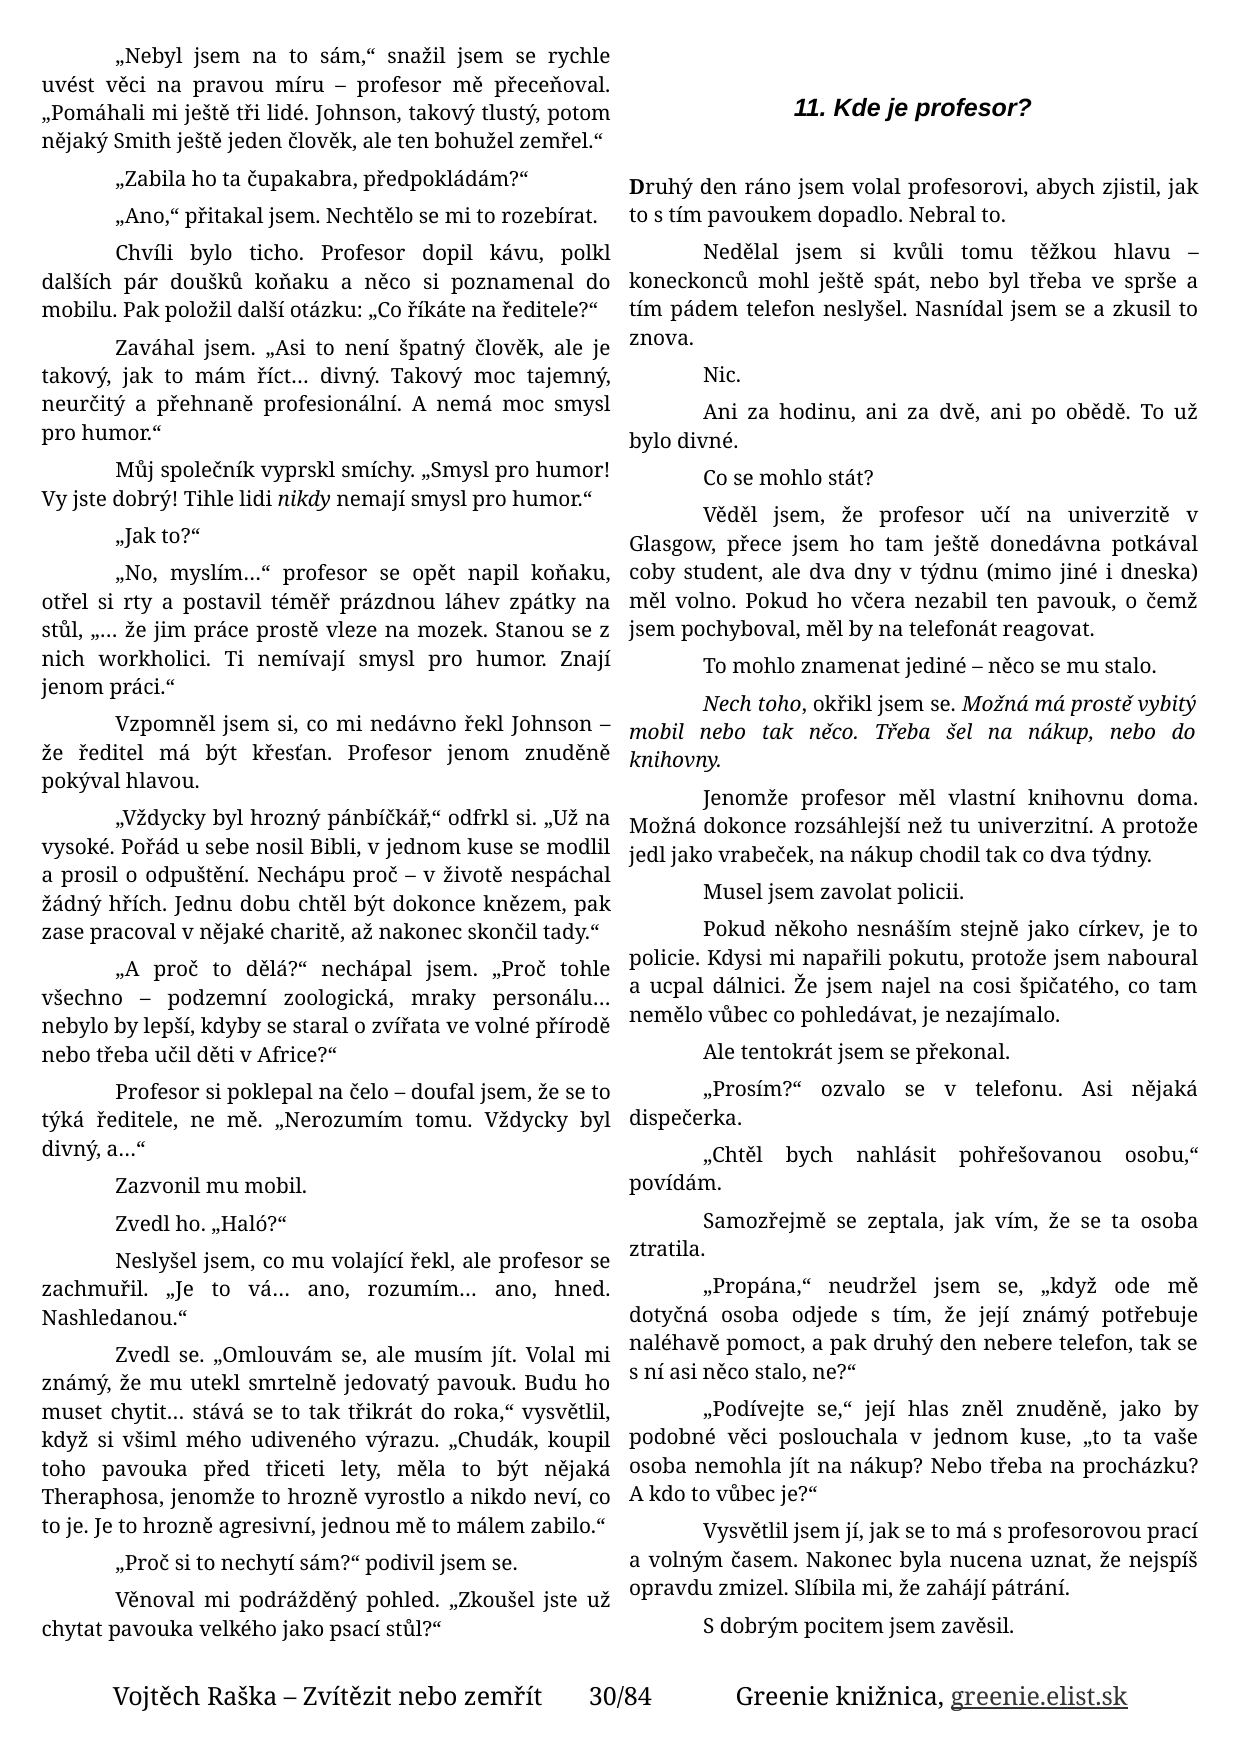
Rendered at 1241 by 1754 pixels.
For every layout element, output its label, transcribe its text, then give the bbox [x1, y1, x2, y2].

text Druhý den ráno jsem volal profesorovi, abych zjistil, jak to s tím pavoukem dopadlo. Nebral to. [629, 172, 1199, 229]
text Nedělal jsem si kvůli tomu těžkou hlavu – koneckonců mohl ještě spát, nebo byl třeba ve sprše a tím pádem telefon neslyšel. Nasnídal jsem se a zkusil to znova. [629, 237, 1199, 351]
text „A proč to dělá?“ nechápal jsem. „Proč tohle všechno – podzemní zoologická, mraky personálu… nebylo by lepší, kdyby se staral o zvířata ve volné přírodě nebo třeba učil děti v Africe?“ [41, 954, 611, 1068]
text „Nebyl jsem na to sám,“ snažil jsem se rychle uvést věci na pravou míru – profesor mě přeceňoval. „Pomáhali mi ještě tři lidé. Johnson, takový tlustý, potom nějaký Smith ještě jeden člověk, ale ten bohužel zemřel.“ [41, 41, 611, 155]
text „No, myslím…“ profesor se opět napil koňaku, otřel si rty a postavil téměř prázdnou láhev zpátky na stůl, „… že jim práce prostě vleze na mozek. Stanou se z nich workholici. Ti nemívají smysl pro humor. Znají jenom práci.“ [41, 558, 611, 701]
text „Vždycky byl hrozný pánbíčkář,“ odfrkl si. „Už na vysoké. Pořád u sebe nosil Bibli, v jednom kuse se modlil a prosil o odpuštění. Nechápu proč – v životě nespáchal žádný hřích. Jednu dobu chtěl být dokonce knězem, pak zase pracoval v nějaké charitě, až nakonec skončil tady.“ [41, 803, 611, 946]
text Chvíli bylo ticho. Profesor dopil kávu, polkl dalších pár doušků koňaku a něco si poznamenal do mobilu. Pak položil další otázku: „Co říkáte na ředitele?“ [41, 238, 611, 324]
subtitle 11. Kde je profesor? [629, 93, 1199, 122]
text Neslyšel jsem, co mu volající řekl, ale profesor se zachmuřil. „Je to vá… ano, rozumím… ano, hned. Nashledanou.“ [41, 1246, 611, 1331]
text Ale tentokrát jsem se překonal. [629, 1037, 1199, 1065]
text Jenomže profesor měl vlastní knihovnu doma. Možná dokonce rozsáhlejší než tu univerzitní. A protože jedl jako vrabeček, na nákup chodil tak co dva týdny. [629, 783, 1199, 868]
text Nic. [629, 360, 1199, 388]
text Nech toho, okřikl jsem se. Možná má prostě vybitý mobil nebo tak něco. Třeba šel na nákup, nebo do knihovny. [629, 689, 1199, 774]
text „Propána,“ neudržel jsem se, „když ode mě dotyčná osoba odjede s tím, že její známý potřebuje naléhavě pomoct, a pak druhý den nebere telefon, tak se s ní asi něco stalo, ne?“ [629, 1271, 1199, 1385]
text S dobrým pocitem jsem zavěsil. [629, 1611, 1199, 1639]
text Ani za hodinu, ani za dvě, ani po obědě. To už bylo divné. [629, 397, 1199, 454]
text Věnoval mi podrážděný pohled. „Zkoušel jste už chytat pavouka velkého jako psací stůl?“ [41, 1585, 611, 1642]
text Zazvonil mu mobil. [41, 1171, 611, 1200]
text „Proč si to nechytí sám?“ podivil jsem se. [41, 1548, 611, 1576]
text Pokud někoho nesnáším stejně jako církev, je to policie. Kdysi mi napařili pokutu, protože jsem naboural a ucpal dálnici. Že jsem najel na cosi špičatého, co tam nemělo vůbec co pohledávat, je nezajímalo. [629, 914, 1199, 1028]
text Vzpomněl jsem si, co mi nedávno řekl Johnson – že ředitel má být křesťan. Profesor jenom znuděně pokýval hlavou. [41, 709, 611, 795]
text Vysvětlil jsem jí, jak se to má s profesorovou prací a volným časem. Nakonec byla nucena uznat, že nejspíš opravdu zmizel. Slíbila mi, že zahájí pátrání. [629, 1517, 1199, 1602]
text To mohlo znamenat jediné – něco se mu stalo. [629, 651, 1199, 680]
text Zvedl se. „Omlouvám se, ale musím jít. Volal mi známý, že mu utekl smrtelně jedovatý pavouk. Budu ho muset chytit… stává se to tak třikrát do roka,“ vysvětlil, když si všiml mého udiveného výrazu. „Chudák, koupil toho pavouka před třiceti lety, měla to být nějaká Theraphosa, jenomže to hrozně vyrostlo a nikdo neví, co to je. Je to hrozně agresivní, jednou mě to málem zabilo.“ [41, 1340, 611, 1539]
text Profesor si poklepal na čelo – doufal jsem, že se to týká ředitele, ne mě. „Nerozumím tomu. Vždycky byl divný, a…“ [41, 1077, 611, 1162]
text Zvedl ho. „Haló?“ [41, 1209, 611, 1237]
text Musel jsem zavolat policii. [629, 877, 1199, 906]
text Zaváhal jsem. „Asi to není špatný člověk, ale je takový, jak to mám říct… divný. Takový moc tajemný, neurčitý a přehnaně profesionální. A nemá moc smysl pro humor.“ [41, 333, 611, 446]
text Můj společník vyprskl smíchy. „Smysl pro humor! Vy jste dobrý! Tihle lidi nikdy nemají smysl pro humor.“ [41, 455, 611, 512]
text Co se mohlo stát? [629, 463, 1199, 492]
text Samozřejmě se zeptala, jak vím, že se ta osoba ztratila. [629, 1206, 1199, 1263]
text „Prosím?“ ozvalo se v telefonu. Asi nějaká dispečerka. [629, 1074, 1199, 1131]
text „Podívejte se,“ její hlas zněl znuděně, jako by podobné věci poslouchala v jednom kuse, „to ta vaše osoba nemohla jít na nákup? Nebo třeba na procházku? A kdo to vůbec je?“ [629, 1394, 1199, 1508]
text „Zabila ho ta čupakabra, předpokládám?“ [41, 164, 611, 192]
text „Chtěl bych nahlásit pohřešovanou osobu,“ povídám. [629, 1140, 1199, 1197]
text „Ano,“ přitakal jsem. Nechtělo se mi to rozebírat. [41, 201, 611, 230]
text Věděl jsem, že profesor učí na univerzitě v Glasgow, přece jsem ho tam ještě donedávna potkával coby student, ale dva dny v týdnu (mimo jiné i dneska) měl volno. Pokud ho včera nezabil ten pavouk, o čemž jsem pochyboval, měl by na telefonát reagovat. [629, 500, 1199, 643]
text „Jak to?“ [41, 521, 611, 549]
